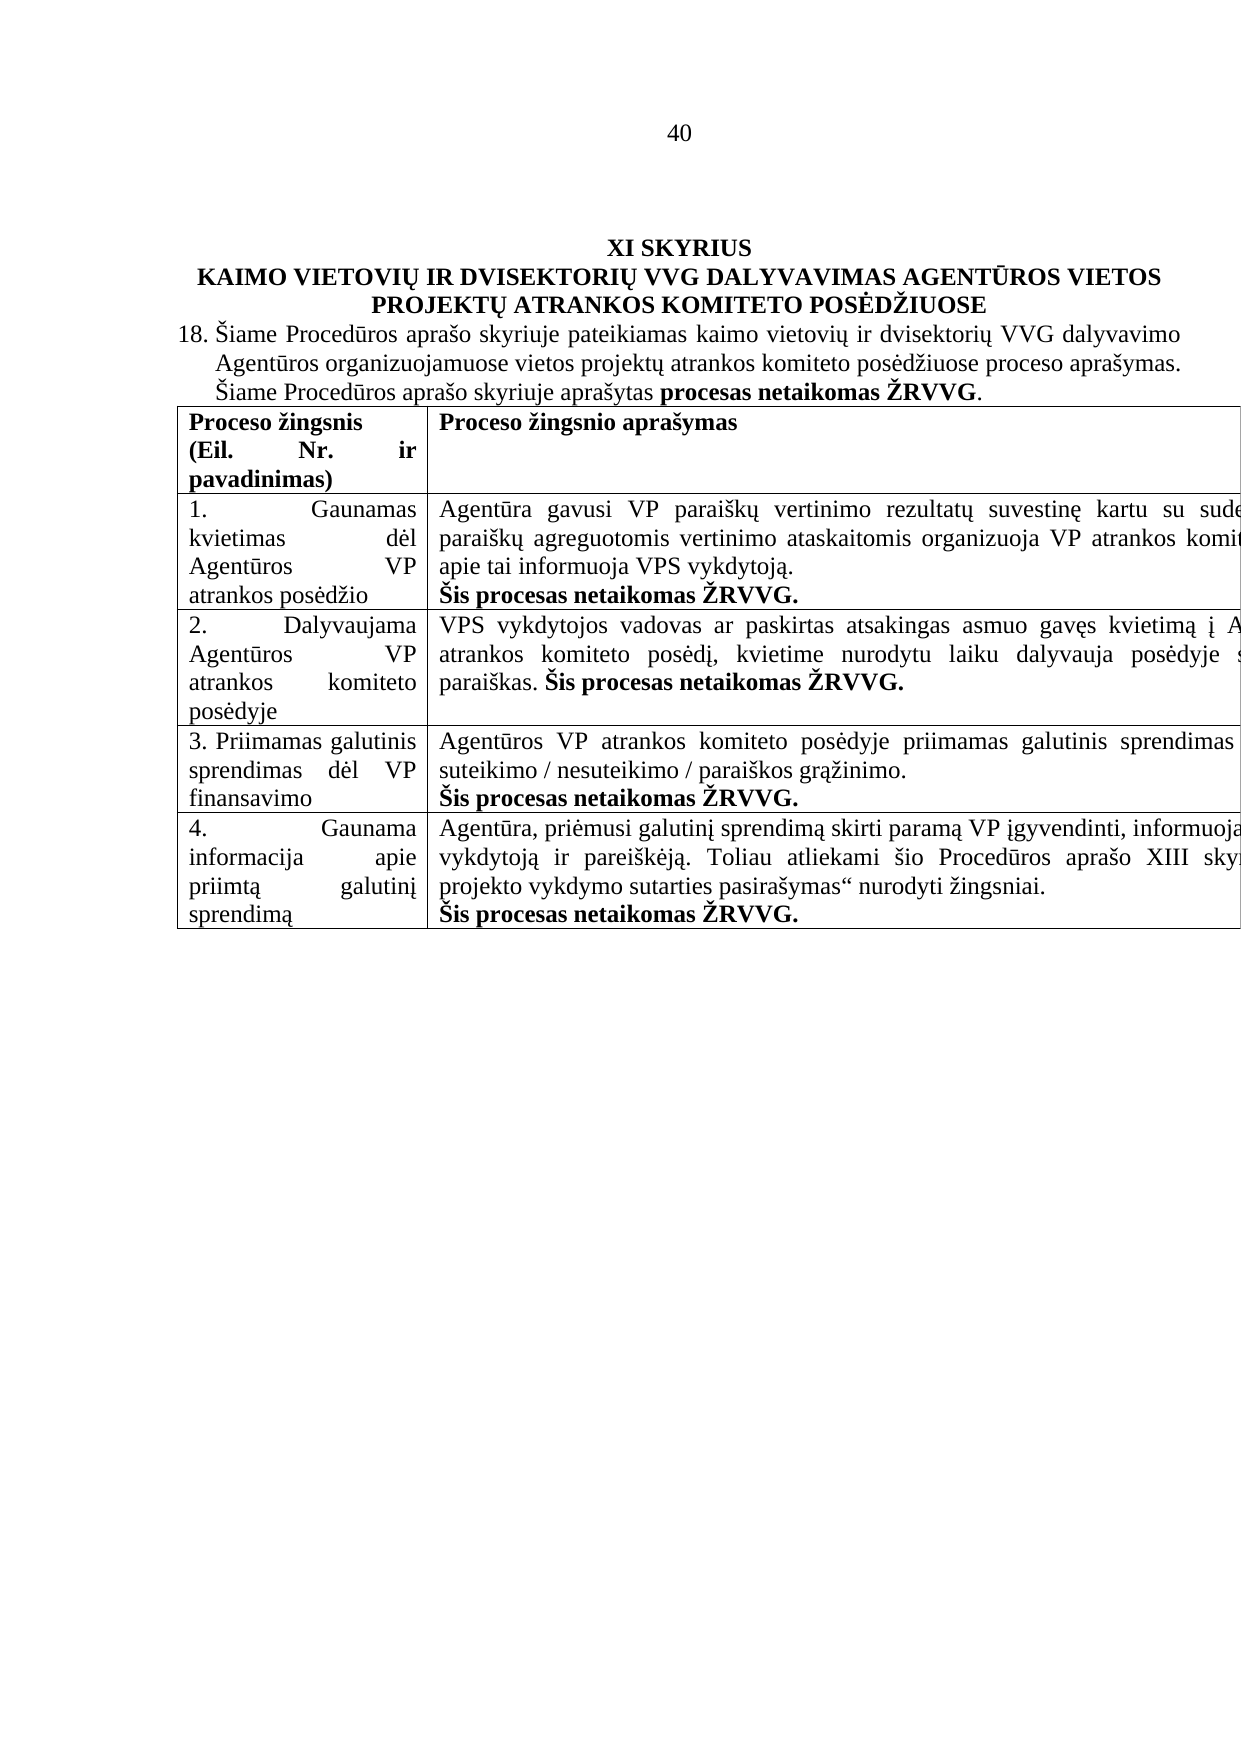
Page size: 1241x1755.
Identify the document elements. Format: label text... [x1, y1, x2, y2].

table_cell 4. Gaunama informacija apie priimtą galutinį sprendimą [178, 813, 427, 928]
table_cell 2. Dalyvaujama Agentūros VP atrankos komiteto posėdyje [178, 610, 427, 725]
table_header Proceso žingsnio aprašymas [428, 407, 1240, 493]
text 18. Šiame Procedūros aprašo skyriuje pateikiamas kaimo vietovių ir dvisektorių VVG dalyvavimo Agentūros organizuojamuose vietos projektų atrankos komiteto posėdžiuose proceso aprašymas. Šiame Procedūros aprašo skyriuje aprašytas procesas netaikomas ŽRVVG. [177, 319, 1181, 406]
text XI SKYRIUS [177, 233, 1181, 262]
table_cell Agentūra, priėmusi galutinį sprendimą skirti paramą VP įgyvendinti, informuoja apie tai VPS vykdytoją ir pareiškėją. Toliau atliekami šio Procedūros aprašo XIII skyriuje „Vietos projekto vykdymo sutarties pasirašymas“ nurodyti žingsniai. Šis procesas netaikomas ŽRVVG. [428, 813, 1240, 928]
table_cell 3. Priimamas galutinis sprendimas dėl VP finansavimo [178, 726, 427, 812]
table_cell 1. Gaunamas kvietimas dėl Agentūros VP atrankos posėdžio [178, 494, 427, 609]
table_header Proceso žingsnis (Eil. Nr. ir pavadinimas) [178, 407, 427, 493]
table_cell VPS vykdytojos vadovas ar paskirtas atsakingas asmuo gavęs kvietimą į Agentūros VP atrankos komiteto posėdį, kvietime nurodytu laiku dalyvauja posėdyje svarstant VP paraiškas. Šis procesas netaikomas ŽRVVG. [428, 610, 1240, 725]
table_cell Agentūros VP atrankos komiteto posėdyje priimamas galutinis sprendimas dėl paramos suteikimo / nesuteikimo / paraiškos grąžinimo. Šis procesas netaikomas ŽRVVG. [428, 726, 1240, 812]
table_cell Agentūra gavusi VP paraiškų vertinimo rezultatų suvestinę kartu su suderintomis VP paraiškų agreguotomis vertinimo ataskaitomis organizuoja VP atrankos komiteto posėdį ir apie tai informuoja VPS vykdytoją. Šis procesas netaikomas ŽRVVG. [428, 494, 1240, 609]
text kaimo vietovių IR dvisektorių VVG DALYVAVIMAS AGENTŪROS VIETOS PROJEKTŲ ATRANKOS KOMITETO POSĖDŽIUOSE [177, 262, 1181, 319]
